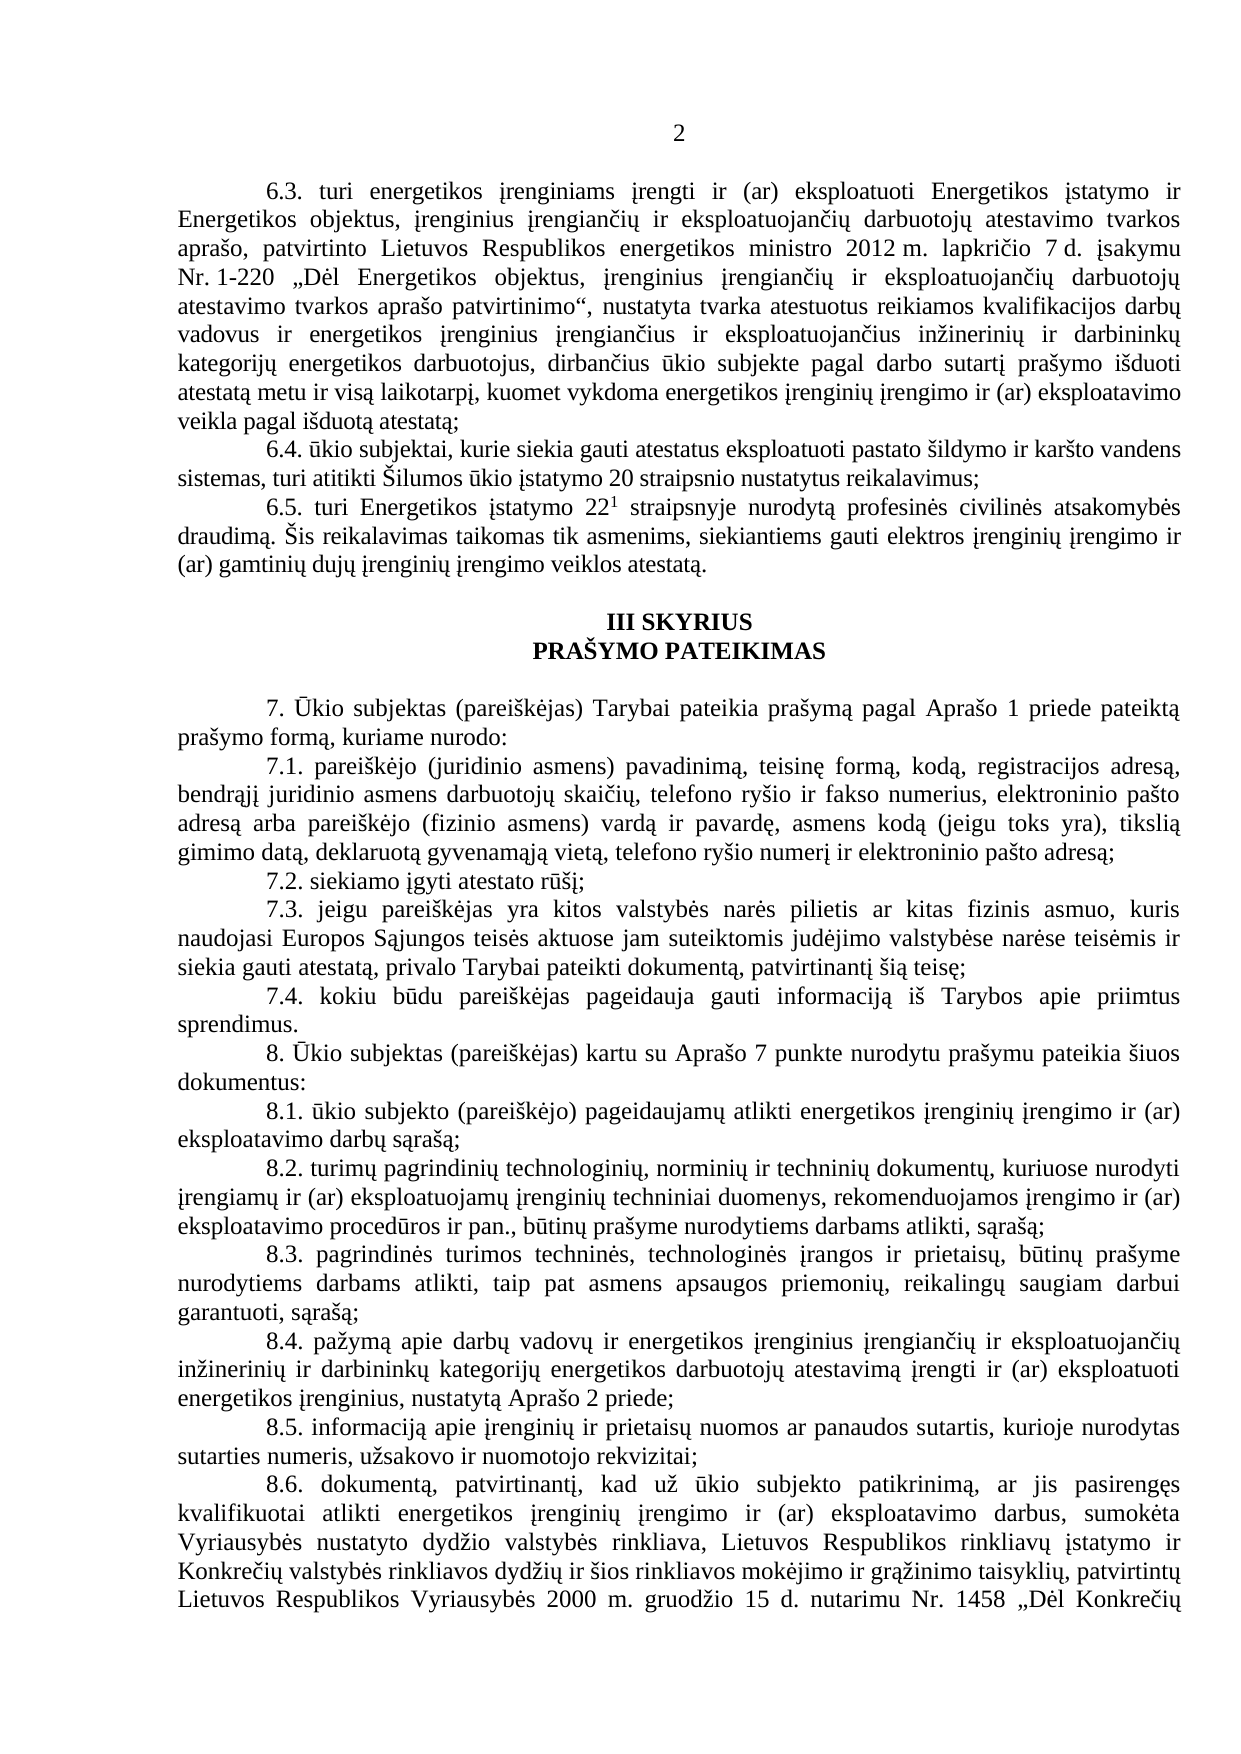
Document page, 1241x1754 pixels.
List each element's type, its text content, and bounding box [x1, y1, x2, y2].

text 7. Ūkio subjektas (pareiškėjas) Tarybai pateikia prašymą pagal Aprašo 1 priede pateiktą prašymo formą, kuriame nurodo: [177, 693, 1181, 751]
text 7.2. siekiamo įgyti atestato rūšį; [177, 866, 1181, 894]
text 8.1. ūkio subjekto (pareiškėjo) pageidaujamų atlikti energetikos įrenginių įrengimo ir (ar) eksploatavimo darbų sąrašą; [177, 1096, 1181, 1153]
text III SKYRIUS [177, 607, 1181, 636]
text PRAŠYMO PATEIKIMAS [177, 636, 1181, 664]
text 7.4. kokiu būdu pareiškėjas pageidauja gauti informaciją iš Tarybos apie priimtus sprendimus. [177, 981, 1181, 1038]
text 8.6. dokumentą, patvirtinantį, kad už ūkio subjekto patikrinimą, ar jis pasirengęs kvalifikuotai atlikti energetikos įrenginių įrengimo ir (ar) eksploatavimo darbus, sumokėta Vyriausybės nustatyto dydžio valstybės rinkliava, Lietuvos Respublikos rinkliavų įstatymo ir Konkrečių valstybės rinkliavos dydžių ir šios rinkliavos mokėjimo ir grąžinimo taisyklių, patvirtintų Lietuvos Respublikos Vyriausybės 2000 m. gruodžio 15 d. nutarimu Nr. 1458 „Dėl Konkrečių [177, 1469, 1181, 1613]
text 7.1. pareiškėjo (juridinio asmens) pavadinimą, teisinę formą, kodą, registracijos adresą, bendrąjį juridinio asmens darbuotojų skaičių, telefono ryšio ir fakso numerius, elektroninio pašto adresą arba pareiškėjo (fizinio asmens) vardą ir pavardę, asmens kodą (jeigu toks yra), tikslią gimimo datą, deklaruotą gyvenamąją vietą, telefono ryšio numerį ir elektroninio pašto adresą; [177, 751, 1181, 866]
text 8.2. turimų pagrindinių technologinių, norminių ir techninių dokumentų, kuriuose nurodyti įrengiamų ir (ar) eksploatuojamų įrenginių techniniai duomenys, rekomenduojamos įrengimo ir (ar) eksploatavimo procedūros ir pan., būtinų prašyme nurodytiems darbams atlikti, sąrašą; [177, 1153, 1181, 1239]
text 8. Ūkio subjektas (pareiškėjas) kartu su Aprašo 7 punkte nurodytu prašymu pateikia šiuos dokumentus: [177, 1038, 1181, 1096]
text 8.5. informaciją apie įrenginių ir prietaisų nuomos ar panaudos sutartis, kurioje nurodytas sutarties numeris, užsakovo ir nuomotojo rekvizitai; [177, 1412, 1181, 1469]
text 6.3. turi energetikos įrenginiams įrengti ir (ar) eksploatuoti Energetikos įstatymo ir Energetikos objektus, įrenginius įrengiančių ir eksploatuojančių darbuotojų atestavimo tvarkos aprašo, patvirtinto Lietuvos Respublikos energetikos ministro 2012 m. lapkričio 7 d. įsakymu Nr. 1-220 „Dėl Energetikos objektus, įrenginius įrengiančių ir eksploatuojančių darbuotojų atestavimo tvarkos aprašo patvirtinimo“, nustatyta tvarka atestuotus reikiamos kvalifikacijos darbų vadovus ir energetikos įrenginius įrengiančius ir eksploatuojančius inžinerinių ir darbininkų kategorijų energetikos darbuotojus, dirbančius ūkio subjekte pagal darbo sutartį prašymo išduoti atestatą metu ir visą laikotarpį, kuomet vykdoma energetikos įrenginių įrengimo ir (ar) eksploatavimo veikla pagal išduotą atestatą; [177, 176, 1181, 434]
text 7.3. jeigu pareiškėjas yra kitos valstybės narės pilietis ar kitas fizinis asmuo, kuris naudojasi Europos Sąjungos teisės aktuose jam suteiktomis judėjimo valstybėse narėse teisėmis ir siekia gauti atestatą, privalo Tarybai pateikti dokumentą, patvirtinantį šią teisę; [177, 894, 1181, 981]
text 8.4. pažymą apie darbų vadovų ir energetikos įrenginius įrengiančių ir eksploatuojančių inžinerinių ir darbininkų kategorijų energetikos darbuotojų atestavimą įrengti ir (ar) eksploatuoti energetikos įrenginius, nustatytą Aprašo 2 priede; [177, 1326, 1181, 1412]
text 6.4. ūkio subjektai, kurie siekia gauti atestatus eksploatuoti pastato šildymo ir karšto vandens sistemas, turi atitikti Šilumos ūkio įstatymo 20 straipsnio nustatytus reikalavimus; [177, 434, 1181, 492]
text 6.5. turi Energetikos įstatymo 221 straipsnyje nurodytą profesinės civilinės atsakomybės draudimą. Šis reikalavimas taikomas tik asmenims, siekiantiems gauti elektros įrenginių įrengimo ir (ar) gamtinių dujų įrenginių įrengimo veiklos atestatą. [177, 492, 1181, 578]
text 8.3. pagrindinės turimos techninės, technologinės įrangos ir prietaisų, būtinų prašyme nurodytiems darbams atlikti, taip pat asmens apsaugos priemonių, reikalingų saugiam darbui garantuoti, sąrašą; [177, 1239, 1181, 1326]
